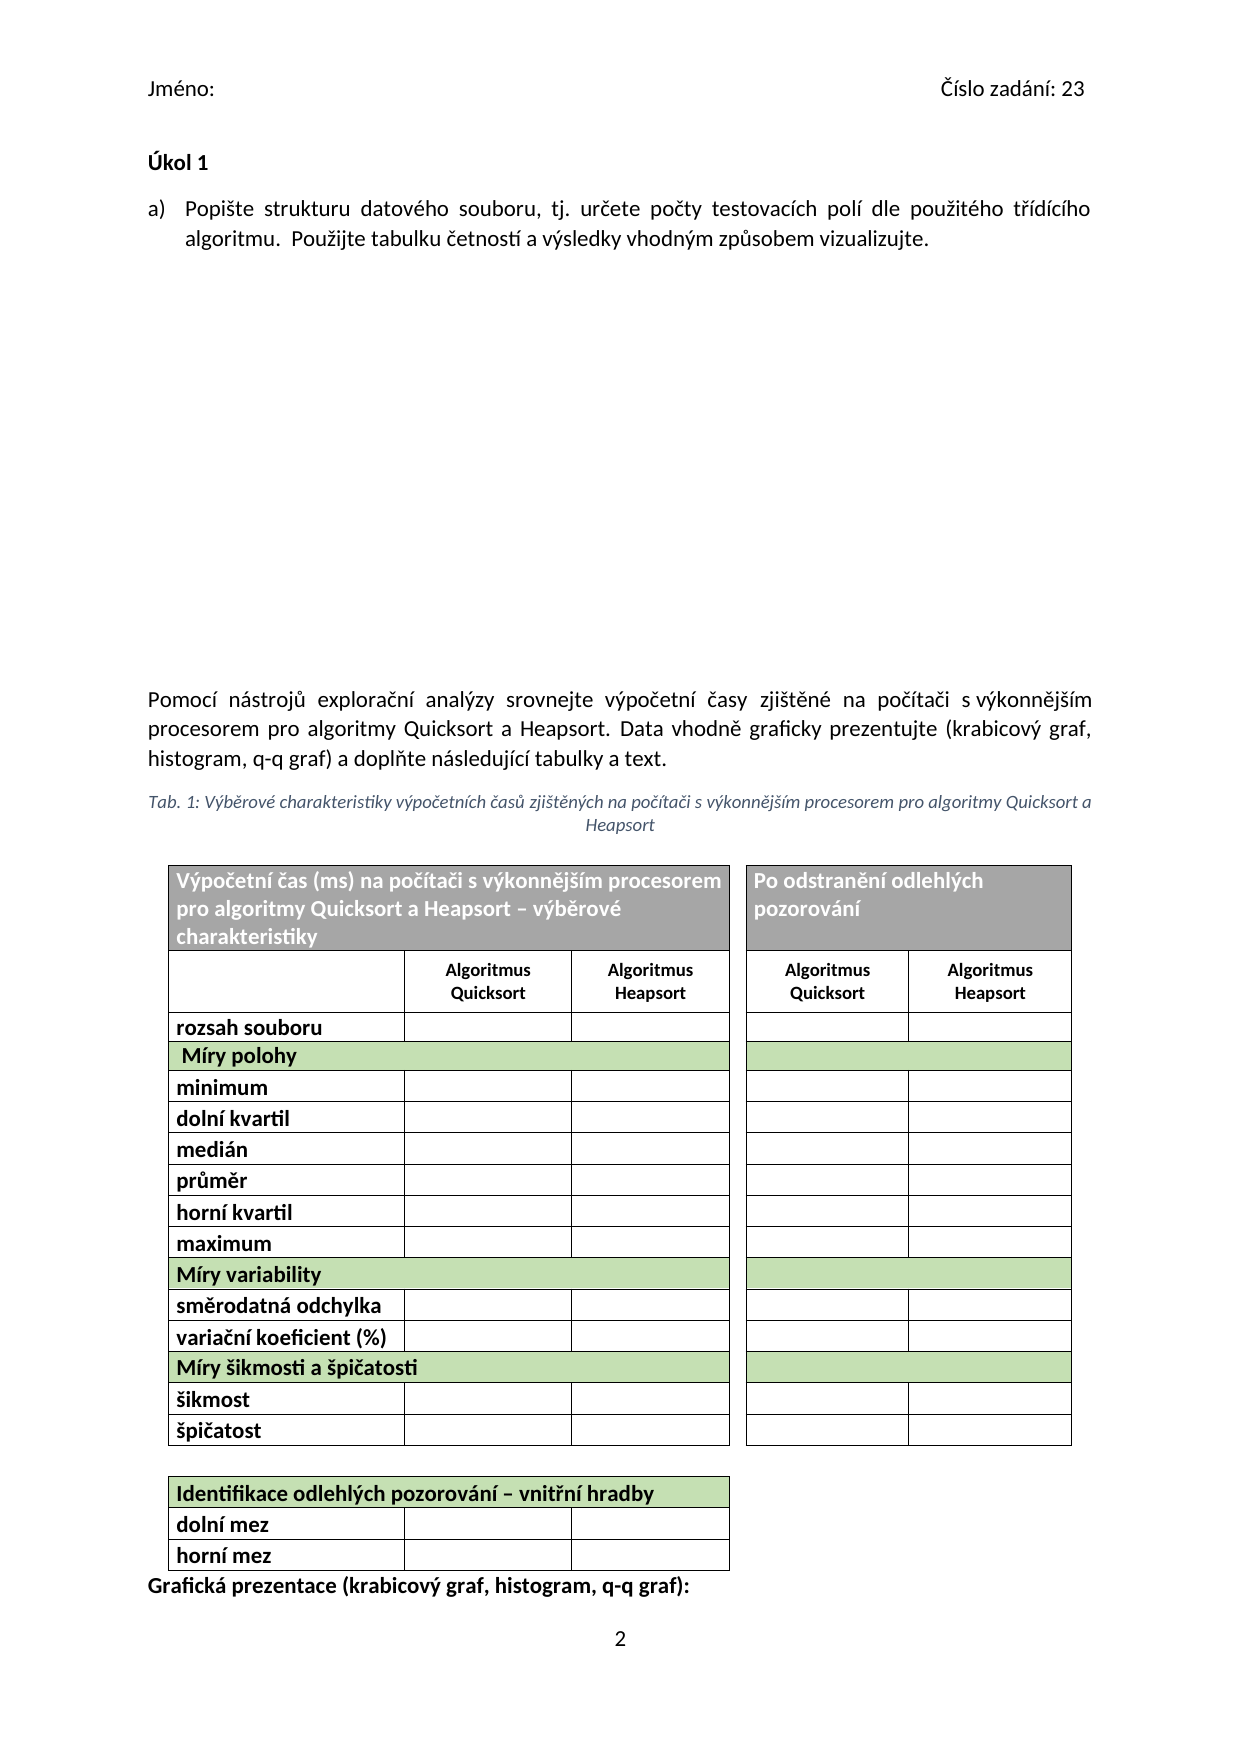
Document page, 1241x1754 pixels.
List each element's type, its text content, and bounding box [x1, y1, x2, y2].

table_cell maximum [169, 1227, 404, 1257]
table_cell [909, 1013, 1071, 1041]
table_cell špičatost [169, 1415, 404, 1445]
table_cell [909, 1071, 1071, 1101]
table_cell Míry šikmosti a špičatosti [169, 1352, 729, 1382]
table_cell Algoritmus Quicksort [747, 951, 908, 1012]
table_cell [747, 1196, 908, 1226]
table_cell [572, 1540, 729, 1570]
text Pomocí nástrojů explorační analýzy srovnejte výpočetní časy zjištěné na počítači s výkonnějším procesorem pro algoritmy Quicksort a Heapsort. Data vhodně graficky prezentujte (krabicový graf, histogram, q-q graf) a doplňte následující tabulky a text. [148, 685, 1093, 772]
table_cell [572, 1415, 729, 1445]
table_cell [572, 1071, 729, 1101]
table_cell [405, 1508, 571, 1538]
table_cell Identifikace odlehlých pozorování – vnitřní hradby [169, 1477, 729, 1507]
table_cell Algoritmus Quicksort [405, 951, 571, 1012]
table_cell [730, 1445, 746, 1476]
table_cell [572, 1102, 729, 1132]
table_cell Algoritmus Heapsort [572, 951, 729, 1012]
table_cell šikmost [169, 1383, 404, 1413]
table_cell [572, 1508, 729, 1538]
table_cell [909, 1446, 965, 1476]
table_cell [909, 1383, 1071, 1413]
table_cell [747, 1042, 1071, 1070]
table_cell [909, 1507, 965, 1538]
table_cell dolní kvartil [169, 1102, 404, 1132]
list Popište strukturu datového souboru, tj. určete počty testovacích polí dle použitého třídícího algoritmu. Použijte tabulku četností a výsledky vhodným způsobem vizualizujte. [148, 194, 1093, 252]
table_cell [909, 1415, 1071, 1445]
table_cell [571, 1446, 611, 1476]
table_cell [909, 1539, 965, 1570]
table_cell [747, 1102, 908, 1132]
table_cell [965, 1446, 1071, 1476]
table_cell [909, 1290, 1071, 1320]
table_cell [747, 1290, 908, 1320]
table_cell [405, 1415, 571, 1445]
table_cell [746, 1539, 909, 1570]
table_cell [909, 1227, 1071, 1257]
table_cell [747, 1415, 908, 1445]
table_cell [405, 1540, 571, 1570]
table_cell [747, 1013, 908, 1041]
table_cell [572, 1290, 729, 1320]
text Grafická prezentace (krabicový graf, histogram, q-q graf): [148, 1571, 1093, 1599]
table_cell [909, 1165, 1071, 1195]
table_cell [965, 1507, 1071, 1538]
table_cell variační koeficient (%) [169, 1321, 404, 1351]
table_cell dolní mez [169, 1508, 404, 1538]
table_cell [572, 1383, 729, 1413]
table_header [730, 865, 746, 1445]
table_cell [572, 1133, 729, 1163]
table_cell [405, 1383, 571, 1413]
table_cell [405, 1196, 571, 1226]
table_cell [909, 1196, 1071, 1226]
table_cell [747, 1227, 908, 1257]
table_cell [965, 1539, 1071, 1570]
table_cell horní kvartil [169, 1196, 404, 1226]
table_cell [747, 1383, 908, 1413]
table_cell [572, 1165, 729, 1195]
table_header Po odstranění odlehlých pozorování [747, 866, 1071, 950]
table_cell [730, 1507, 746, 1538]
table_cell [747, 1071, 908, 1101]
table_cell [405, 1227, 571, 1257]
table_cell [730, 1539, 746, 1570]
table_cell [405, 1165, 571, 1195]
table_cell [747, 1165, 908, 1195]
table_cell [909, 1133, 1071, 1163]
table_cell [405, 1102, 571, 1132]
table_cell [405, 1133, 571, 1163]
table_cell [572, 1013, 729, 1041]
table_cell horní mez [169, 1540, 404, 1570]
table_cell [747, 1352, 1071, 1382]
table_cell Algoritmus Heapsort [909, 951, 1071, 1012]
text Úkol 1 [148, 148, 1093, 176]
table_header Výpočetní čas (ms) na počítači s výkonnějším procesorem pro algoritmy Quicksort a Heapsort – výběrové charakteristiky [169, 866, 729, 950]
table_cell [405, 1446, 571, 1476]
table_cell medián [169, 1133, 404, 1163]
table_cell [746, 1476, 909, 1507]
table_cell průměr [169, 1165, 404, 1195]
table_cell [405, 1321, 571, 1351]
table_cell [405, 1071, 571, 1101]
table_cell Míry polohy [169, 1042, 729, 1070]
table_cell [909, 1321, 1071, 1351]
table_cell [965, 1476, 1071, 1507]
table_cell [909, 1102, 1071, 1132]
table_cell rozsah souboru [169, 1013, 404, 1041]
table_cell Míry variability [169, 1258, 729, 1288]
table_cell [405, 1290, 571, 1320]
table_cell [169, 1446, 404, 1476]
table_cell minimum [169, 1071, 404, 1101]
table_cell směrodatná odchylka [169, 1290, 404, 1320]
table_cell [746, 1446, 909, 1476]
table_cell [747, 1258, 1071, 1288]
table_cell [572, 1196, 729, 1226]
table_cell [730, 1476, 746, 1507]
text Tab. 1: Výběrové charakteristiky výpočetních časů zjištěných na počítači s výkonnějším procesorem pro algoritmy Quicksort a Heapsort [148, 790, 1093, 836]
table_cell [747, 1133, 908, 1163]
table_cell [747, 1321, 908, 1351]
table_cell [746, 1507, 909, 1538]
table_cell [169, 951, 404, 1012]
table_cell [405, 1013, 571, 1041]
list o [223, 836, 1093, 864]
table_cell [611, 1446, 729, 1476]
table_cell [572, 1321, 729, 1351]
table_cell [909, 1476, 965, 1507]
table_cell [572, 1227, 729, 1257]
